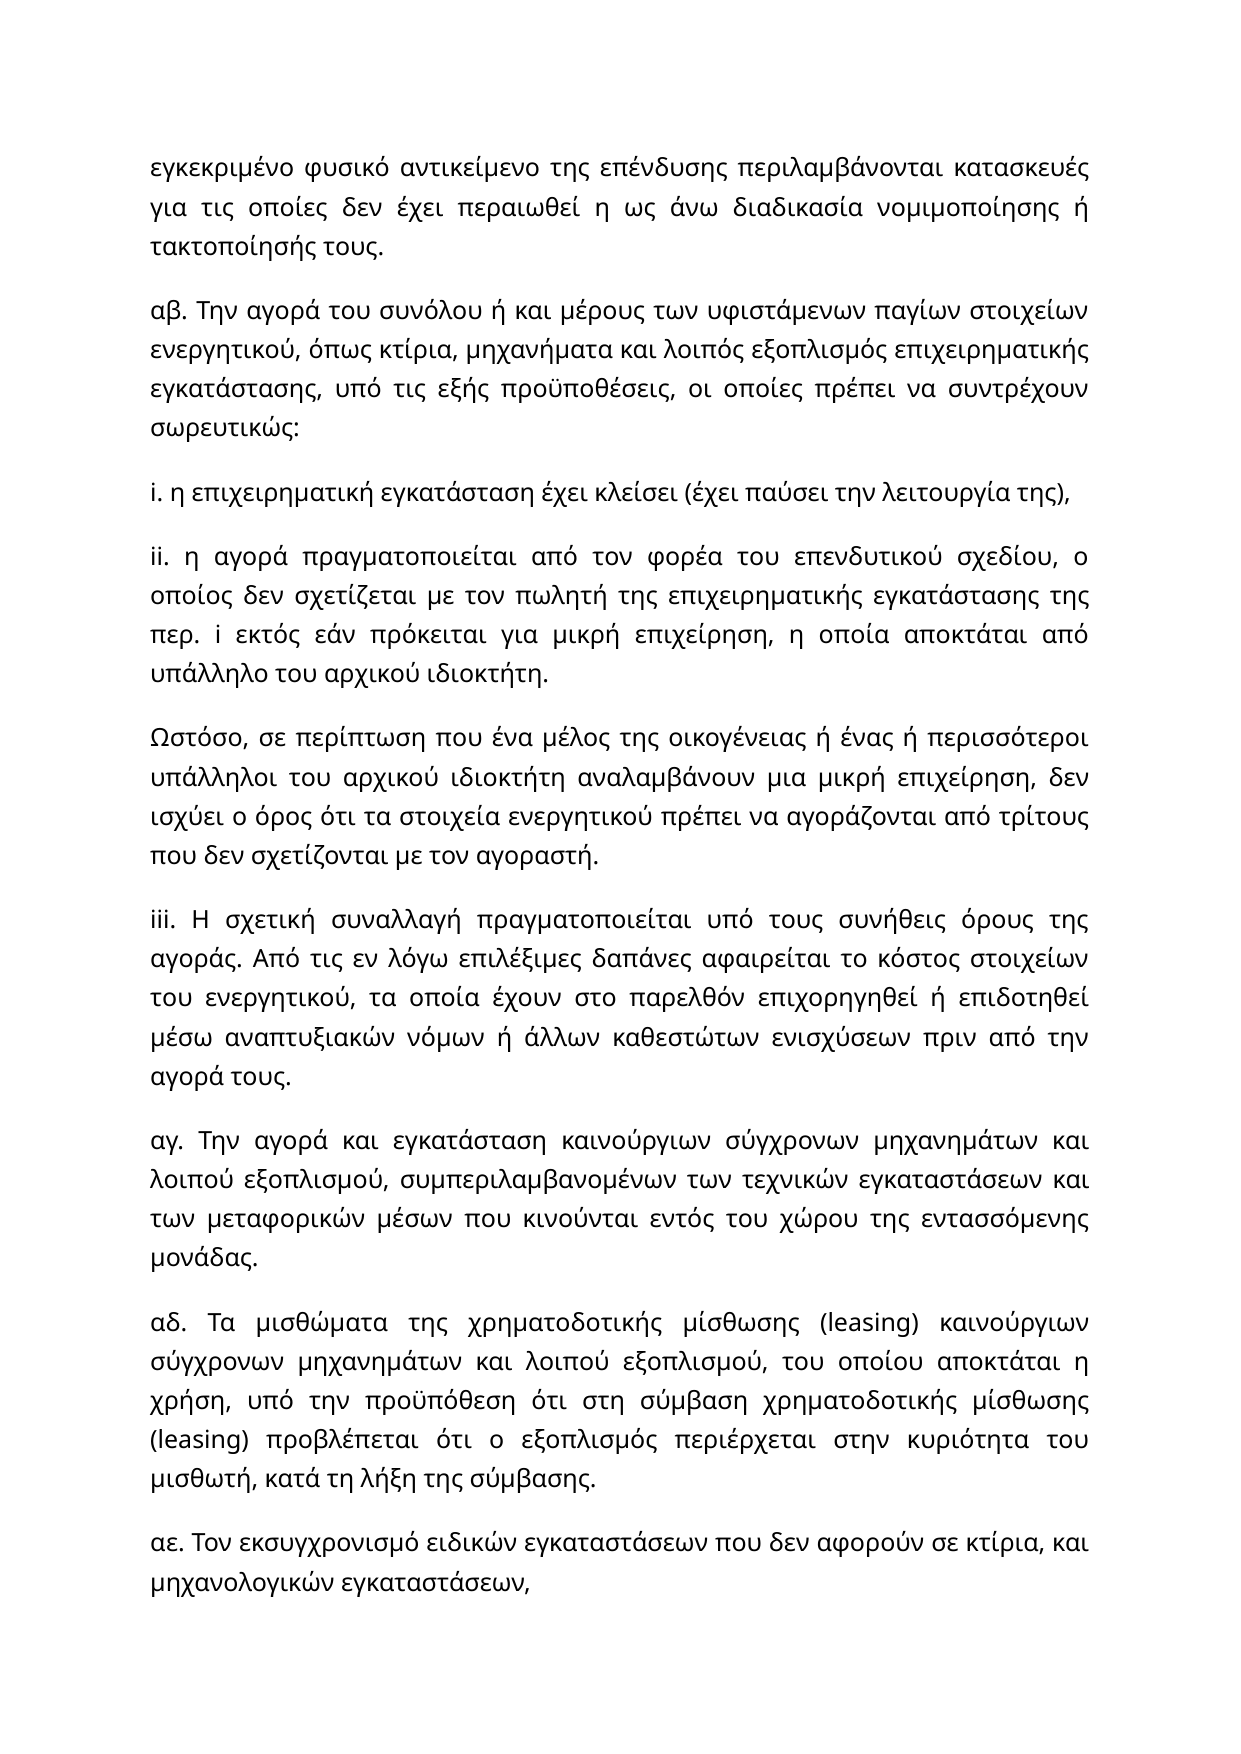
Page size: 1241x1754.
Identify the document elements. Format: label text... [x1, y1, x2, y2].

text αδ. Τα μισθώματα της χρηματοδοτικής μίσθωσης (leasing) καινούργιων σύγχρονων μηχανημάτων και λοιπού εξοπλισμού, του οποίου αποκτάται η χρήση, υπό την προϋπόθεση ότι στη σύμβαση χρηματοδοτικής μίσθωσης (leasing) προβλέπεται ότι ο εξοπλισμός περιέρχεται στην κυριότητα του μισθωτή, κατά τη λήξη της σύμβασης. [150, 1304, 1090, 1495]
text αβ. Την αγορά του συνόλου ή και μέρους των υφιστάμενων παγίων στοιχείων ενεργητικού, όπως κτίρια, μηχανήματα και λοιπός εξοπλισμός επιχειρηματικής εγκατάστασης, υπό τις εξής προϋποθέσεις, οι οποίες πρέπει να συντρέχουν σωρευτικώς: [150, 292, 1090, 444]
text ii. η αγορά πραγματοποιείται από τον φορέα του επενδυτικού σχεδίου, ο οποίος δεν σχετίζεται με τον πωλητή της επιχειρηματικής εγκατάστασης της περ. i εκτός εάν πρόκειται για μικρή επιχείρηση, η οποία αποκτάται από υπάλληλο του αρχικού ιδιοκτήτη. [150, 538, 1090, 690]
text iii. Η σχετική συναλλαγή πραγματοποιείται υπό τους συνήθεις όρους της αγοράς. Από τις εν λόγω επιλέξιμες δαπάνες αφαιρείται το κόστος στοιχείων του ενεργητικού, τα οποία έχουν στο παρελθόν επιχορηγηθεί ή επιδοτηθεί μέσω αναπτυξιακών νόμων ή άλλων καθεστώτων ενισχύσεων πριν από την αγορά τους. [150, 902, 1090, 1092]
text αγ. Την αγορά και εγκατάσταση καινούργιων σύγχρονων μηχανημάτων και λοιπού εξοπλισμού, συμπεριλαμβανομένων των τεχνικών εγκαταστάσεων και των μεταφορικών μέσων που κινούνται εντός του χώρου της εντασσόμενης μονάδας. [150, 1122, 1090, 1274]
text εγκεκριμένο φυσικό αντικείμενο της επένδυσης περιλαμβάνονται κατασκευές για τις οποίες δεν έχει περαιωθεί η ως άνω διαδικασία νομιμοποίησης ή τακτοποίησής τους. [150, 150, 1090, 262]
text Ωστόσο, σε περίπτωση που ένα μέλος της οικογένειας ή ένας ή περισσότεροι υπάλληλοι του αρχικού ιδιοκτήτη αναλαμβάνουν μια μικρή επιχείρηση, δεν ισχύει ο όρος ότι τα στοιχεία ενεργητικού πρέπει να αγοράζονται από τρίτους που δεν σχετίζονται με τον αγοραστή. [150, 720, 1090, 872]
text i. η επιχειρηματική εγκατάσταση έχει κλείσει (έχει παύσει την λειτουργία της), [150, 474, 1090, 508]
text αε. Τον εκσυγχρονισμό ειδικών εγκαταστάσεων που δεν αφορούν σε κτίρια, και μηχανολογικών εγκαταστάσεων, [150, 1525, 1090, 1598]
